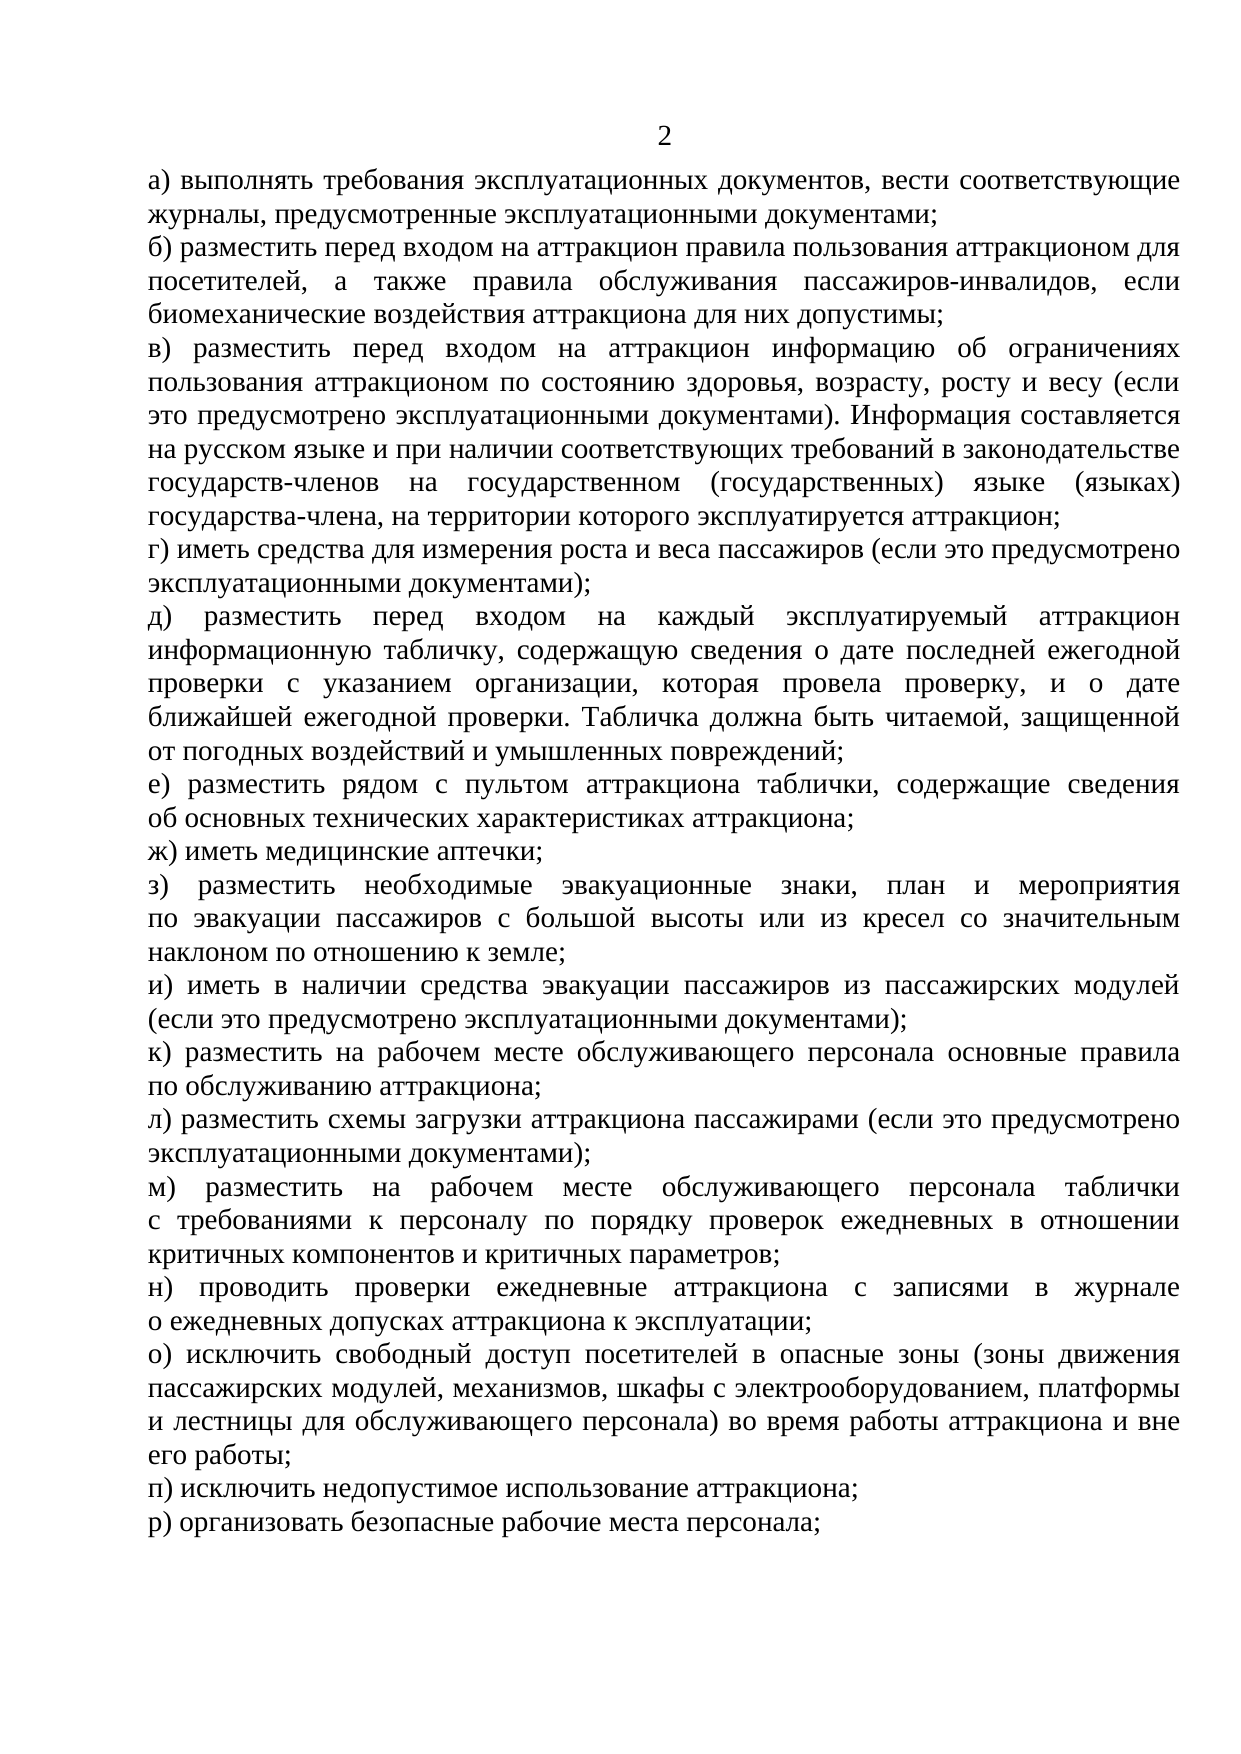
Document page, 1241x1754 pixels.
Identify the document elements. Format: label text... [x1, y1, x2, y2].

text г) иметь средства для измерения роста и веса пассажиров (если это предусмотрено эксплуатационными документами); [148, 531, 1181, 598]
text б) разместить перед входом на аттракцион правила пользования аттракционом для посетителей, а также правила обслуживания пассажиров-инвалидов, если биомеханические воздействия аттракциона для них допустимы; [148, 229, 1181, 330]
text о) исключить свободный доступ посетителей в опасные зоны (зоны движения пассажирских модулей, механизмов, шкафы с электрооборудованием, платформы и лестницы для обслуживающего персонала) во время работы аттракциона и вне его работы; [148, 1336, 1181, 1471]
text и) иметь в наличии средства эвакуации пассажиров из пассажирских модулей (если это предусмотрено эксплуатационными документами); [148, 967, 1181, 1034]
text а) выполнять требования эксплуатационных документов, вести соответствующие журналы, предусмотренные эксплуатационными документами; [148, 162, 1181, 229]
text е) разместить рядом с пультом аттракциона таблички, содержащие сведения об основных технических характеристиках аттракциона; [148, 766, 1181, 833]
text в) разместить перед входом на аттракцион информацию об ограничениях пользования аттракционом по состоянию здоровья, возрасту, росту и весу (если это предусмотрено эксплуатационными документами). Информация составляется на русском языке и при наличии соответствующих требований в законодательстве государств-членов на государственном (государственных) языке (языках) государства-члена, на территории которого эксплуатируется аттракцион; [148, 330, 1181, 531]
text м) разместить на рабочем месте обслуживающего персонала таблички с требованиями к персоналу по порядку проверок ежедневных в отношении критичных компонентов и критичных параметров; [148, 1169, 1181, 1269]
text п) исключить недопустимое использование аттракциона; [148, 1471, 1181, 1504]
text д) разместить перед входом на каждый эксплуатируемый аттракцион информационную табличку, содержащую сведения о дате последней ежегодной проверки с указанием организации, которая провела проверку, и о дате ближайшей ежегодной проверки. Табличка должна быть читаемой, защищенной от погодных воздействий и умышленных повреждений; [148, 598, 1181, 766]
text л) разместить схемы загрузки аттракциона пассажирами (если это предусмотрено эксплуатационными документами); [148, 1102, 1181, 1169]
text н) проводить проверки ежедневные аттракциона с записями в журнале о ежедневных допусках аттракциона к эксплуатации; [148, 1269, 1181, 1336]
text з) разместить необходимые эвакуационные знаки, план и мероприятия по эвакуации пассажиров с большой высоты или из кресел со значительным наклоном по отношению к земле; [148, 867, 1181, 967]
text ж) иметь медицинские аптечки; [148, 833, 1181, 867]
text к) разместить на рабочем месте обслуживающего персонала основные правила по обслуживанию аттракциона; [148, 1034, 1181, 1102]
text р) организовать безопасные рабочие места персонала; [148, 1504, 1181, 1538]
